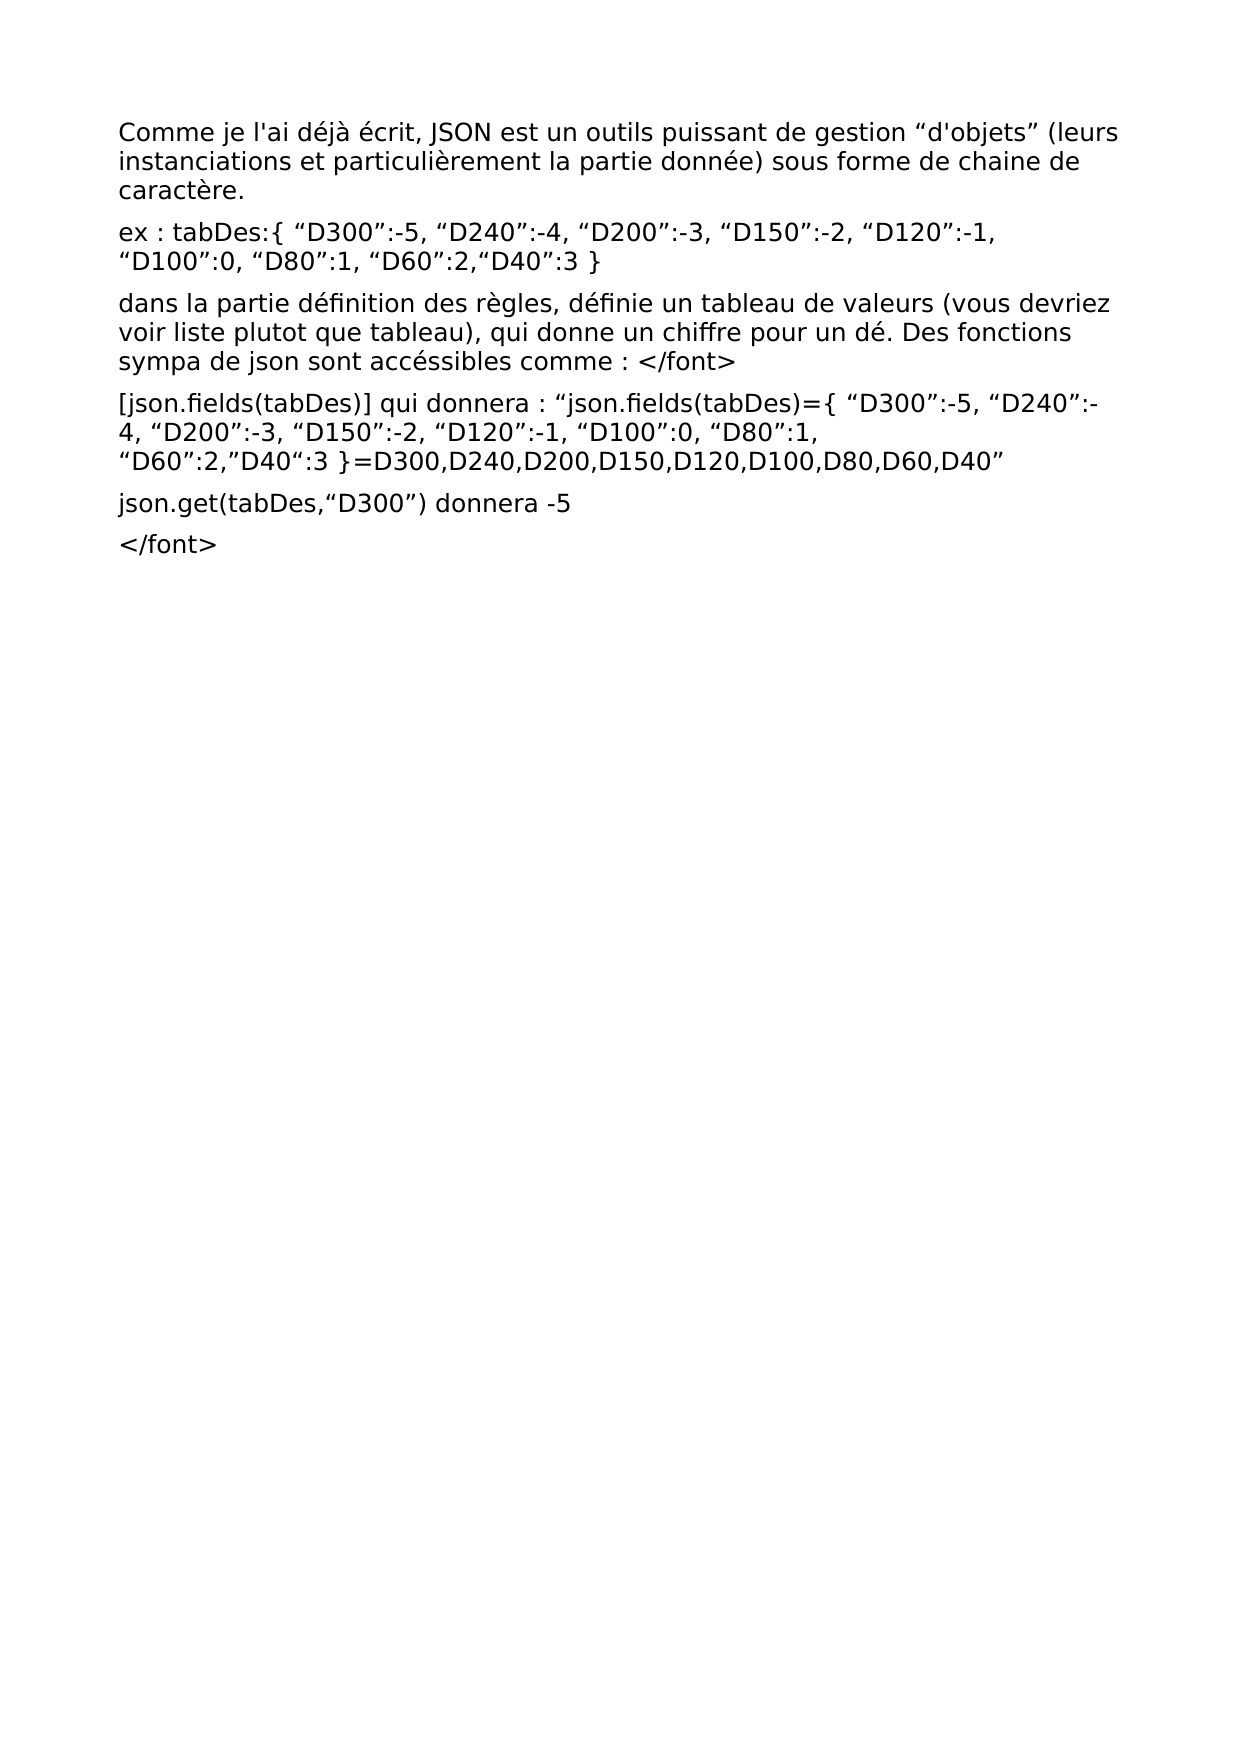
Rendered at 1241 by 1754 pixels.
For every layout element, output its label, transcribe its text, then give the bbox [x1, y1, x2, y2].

text [json.fields(tabDes)] qui donnera : “json.fields(tabDes)={ “D300”:-5, “D240”:-4, “D200”:-3, “D150”:-2, “D120”:-1, “D100”:0, “D80”:1, “D60”:2,”D40“:3 }=D300,D240,D200,D150,D120,D100,D80,D60,D40” [118, 389, 1122, 476]
text Comme je l'ai déjà écrit, JSON est un outils puissant de gestion “d'objets” (leurs instanciations et particulièrement la partie donnée) sous forme de chaine de caractère. [118, 118, 1122, 206]
text </font> [118, 531, 1122, 560]
text json.get(tabDes,“D300”) donnera -5 [118, 489, 1122, 518]
text ex : tabDes:{ “D300”:-5, “D240”:-4, “D200”:-3, “D150”:-2, “D120”:-1, “D100”:0, “D80”:1, “D60”:2,“D40”:3 } [118, 218, 1122, 276]
text dans la partie définition des règles, définie un tableau de valeurs (vous devriez voir liste plutot que tableau), qui donne un chiffre pour un dé. Des fonctions sympa de json sont accéssibles comme : </font> [118, 289, 1122, 376]
